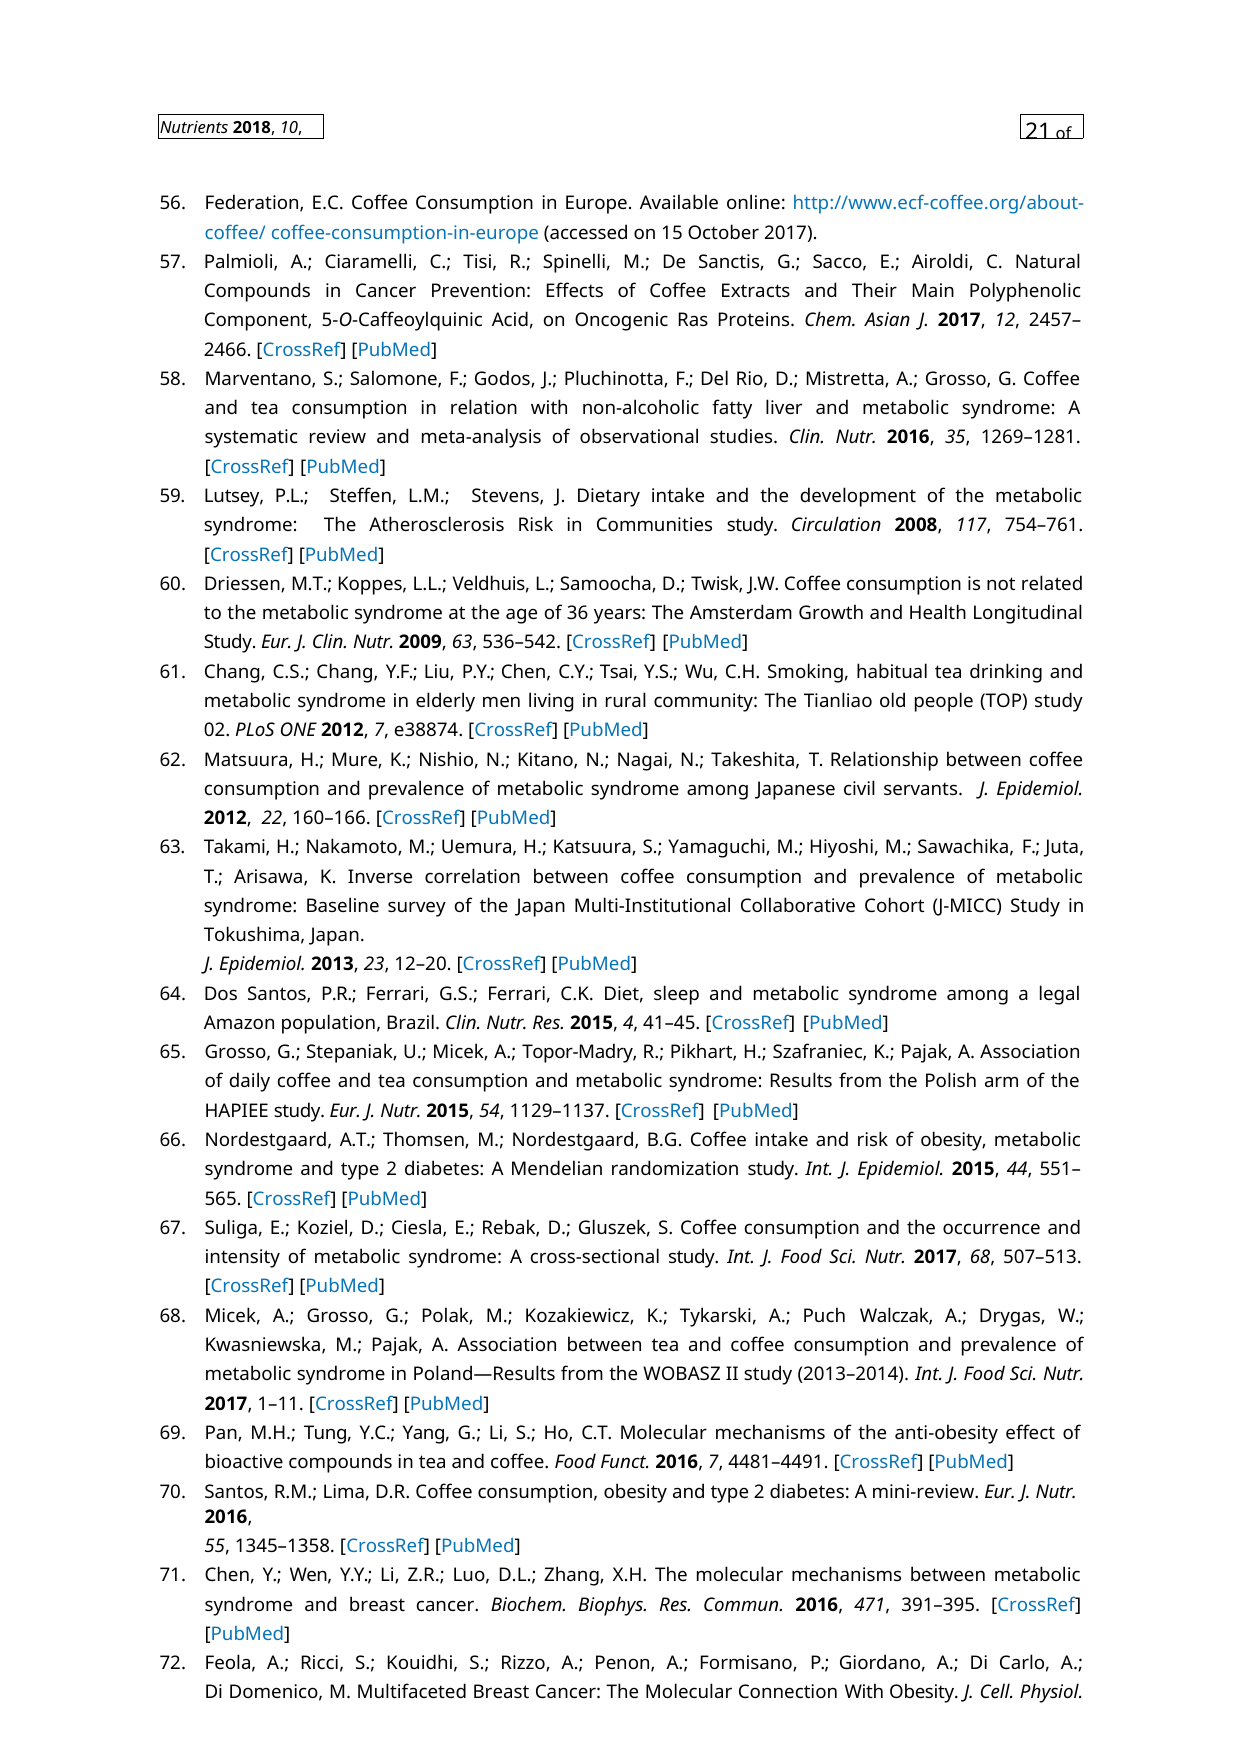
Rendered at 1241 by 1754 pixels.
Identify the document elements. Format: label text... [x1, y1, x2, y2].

list Feola, A.; Ricci, S.; Kouidhi, S.; Rizzo, A.; Penon, A.; Formisano, P.; Giordano, A.; Di Carlo, A.; Di Domenico, M. Multifaceted Breast Cancer: The Molecular Connection With Obesity. J. Cell. Physiol. 2017, 232, 69–77. [CrossRef] [PubMed] [159, 1649, 1083, 1704]
list Marventano, S.; Salomone, F.; Godos, J.; Pluchinotta, F.; Del Rio, D.; Mistretta, A.; Grosso, G. Coffee and tea consumption in relation with non-alcoholic fatty liver and metabolic syndrome: A systematic review and meta-analysis of observational studies. Clin. Nutr. 2016, 35, 1269–1281. [CrossRef] [PubMed] [159, 365, 1081, 479]
list Grosso, G.; Stepaniak, U.; Micek, A.; Topor-Madry, R.; Pikhart, H.; Szafraniec, K.; Pajak, A. Association of daily coffee and tea consumption and metabolic syndrome: Results from the Polish arm of the HAPIEE study. Eur. J. Nutr. 2015, 54, 1129–1137. [CrossRef] [PubMed] [159, 1038, 1081, 1122]
list Takami, H.; Nakamoto, M.; Uemura, H.; Katsuura, S.; Yamaguchi, M.; Hiyoshi, M.; Sawachika, F.; Juta, T.; Arisawa, K. Inverse correlation between coffee consumption and prevalence of metabolic syndrome: Baseline survey of the Japan Multi-Institutional Collaborative Cohort (J-MICC) Study in Tokushima, Japan. [159, 834, 1084, 947]
list Dos Santos, P.R.; Ferrari, G.S.; Ferrari, C.K. Diet, sleep and metabolic syndrome among a legal Amazon population, Brazil. Clin. Nutr. Res. 2015, 4, 41–45. [CrossRef] [PubMed] [159, 980, 1081, 1034]
list Chen, Y.; Wen, Y.Y.; Li, Z.R.; Luo, D.L.; Zhang, X.H. The molecular mechanisms between metabolic syndrome and breast cancer. Biochem. Biophys. Res. Commun. 2016, 471, 391–395. [CrossRef] [PubMed] [159, 1562, 1081, 1646]
text 55, 1345–1358. [CrossRef] [PubMed] [204, 1533, 1096, 1558]
list Micek, A.; Grosso, G.; Polak, M.; Kozakiewicz, K.; Tykarski, A.; Puch Walczak, A.; Drygas, W.; Kwasniewska, M.; Pajak, A. Association between tea and coffee consumption and prevalence of metabolic syndrome in Poland—Results from the WOBASZ II study (2013–2014). Int. J. Food Sci. Nutr. 2017, 1–11. [CrossRef] [PubMed] [159, 1302, 1084, 1416]
list Pan, M.H.; Tung, Y.C.; Yang, G.; Li, S.; Ho, C.T. Molecular mechanisms of the anti-obesity effect of bioactive compounds in tea and coffee. Food Funct. 2016, 7, 4481–4491. [CrossRef] [PubMed] [159, 1419, 1081, 1474]
list Suliga, E.; Koziel, D.; Ciesla, E.; Rebak, D.; Gluszek, S. Coffee consumption and the occurrence and intensity of metabolic syndrome: A cross-sectional study. Int. J. Food Sci. Nutr. 2017, 68, 507–513. [CrossRef] [PubMed] [159, 1214, 1082, 1298]
list Matsuura, H.; Mure, K.; Nishio, N.; Kitano, N.; Nagai, N.; Takeshita, T. Relationship between coffee consumption and prevalence of metabolic syndrome among Japanese civil servants. J. Epidemiol. 2012, 22, 160–166. [CrossRef] [PubMed] [159, 746, 1083, 830]
list Palmioli, A.; Ciaramelli, C.; Tisi, R.; Spinelli, M.; De Sanctis, G.; Sacco, E.; Airoldi, C. Natural Compounds in Cancer Prevention: Effects of Coffee Extracts and Their Main Polyphenolic Component, 5-O-Caffeoylquinic Acid, on Oncogenic Ras Proteins. Chem. Asian J. 2017, 12, 2457–2466. [CrossRef] [PubMed] [159, 248, 1081, 362]
text J. Epidemiol. 2013, 23, 12–20. [CrossRef] [PubMed] [204, 951, 1096, 976]
list Santos, R.M.; Lima, D.R. Coffee consumption, obesity and type 2 diabetes: A mini-review. Eur. J. Nutr. 2016, [159, 1478, 1096, 1529]
list Nordestgaard, A.T.; Thomsen, M.; Nordestgaard, B.G. Coffee intake and risk of obesity, metabolic syndrome and type 2 diabetes: A Mendelian randomization study. Int. J. Epidemiol. 2015, 44, 551–565. [CrossRef] [PubMed] [159, 1126, 1081, 1210]
list Federation, E.C. Coffee Consumption in Europe. Available online: http://www.ecf-coffee.org/about-coffee/ coffee-consumption-in-europe (accessed on 15 October 2017). [159, 190, 1084, 244]
list Driessen, M.T.; Koppes, L.L.; Veldhuis, L.; Samoocha, D.; Twisk, J.W. Coffee consumption is not related to the metabolic syndrome at the age of 36 years: The Amsterdam Growth and Health Longitudinal Study. Eur. J. Clin. Nutr. 2009, 63, 536–542. [CrossRef] [PubMed] [159, 570, 1084, 654]
list Lutsey, P.L.; Steffen, L.M.; Stevens, J. Dietary intake and the development of the metabolic syndrome: The Atherosclerosis Risk in Communities study. Circulation 2008, 117, 754–761. [CrossRef] [PubMed] [159, 482, 1083, 566]
list Chang, C.S.; Chang, Y.F.; Liu, P.Y.; Chen, C.Y.; Tsai, Y.S.; Wu, C.H. Smoking, habitual tea drinking and metabolic syndrome in elderly men living in rural community: The Tianliao old people (TOP) study 02. PLoS ONE 2012, 7, e38874. [CrossRef] [PubMed] [159, 658, 1084, 742]
